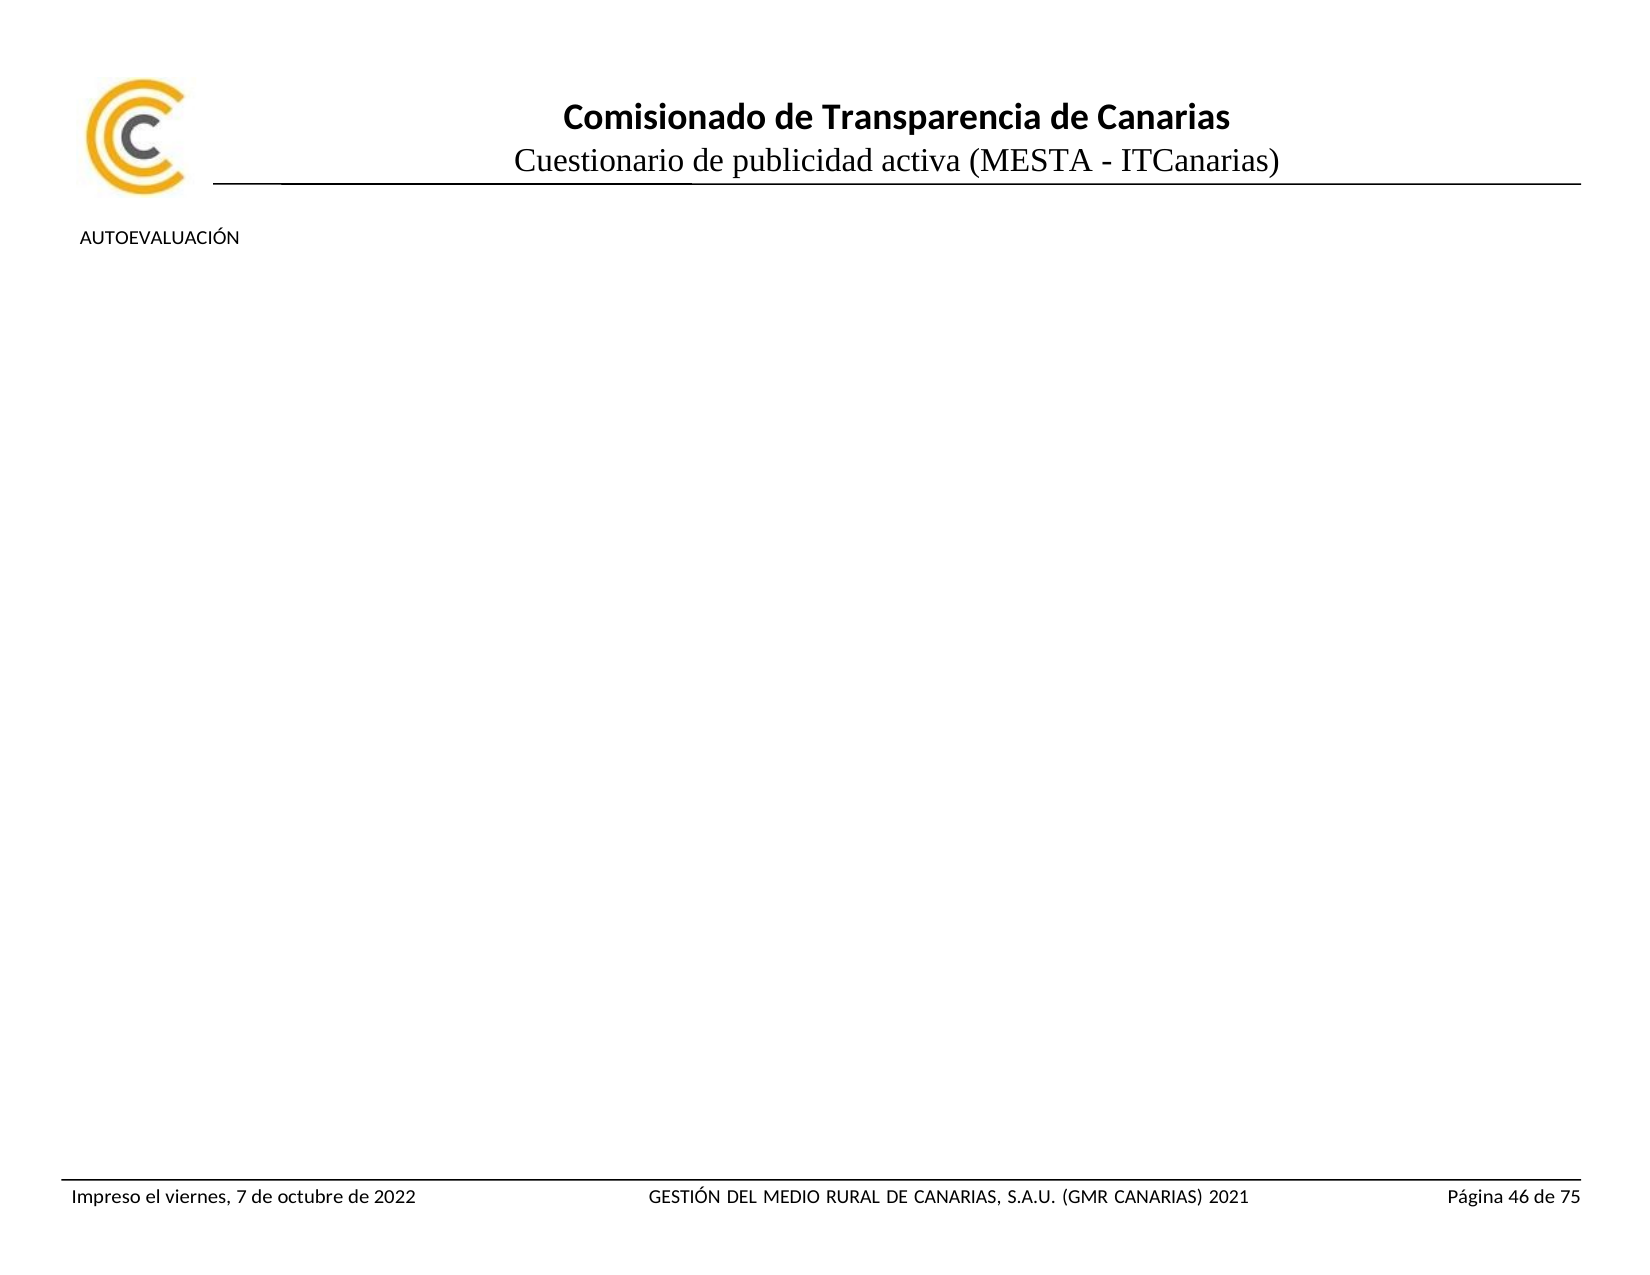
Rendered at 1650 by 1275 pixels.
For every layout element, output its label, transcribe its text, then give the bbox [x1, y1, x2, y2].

text AUTOEVALUACIÓN [79, 225, 1594, 249]
